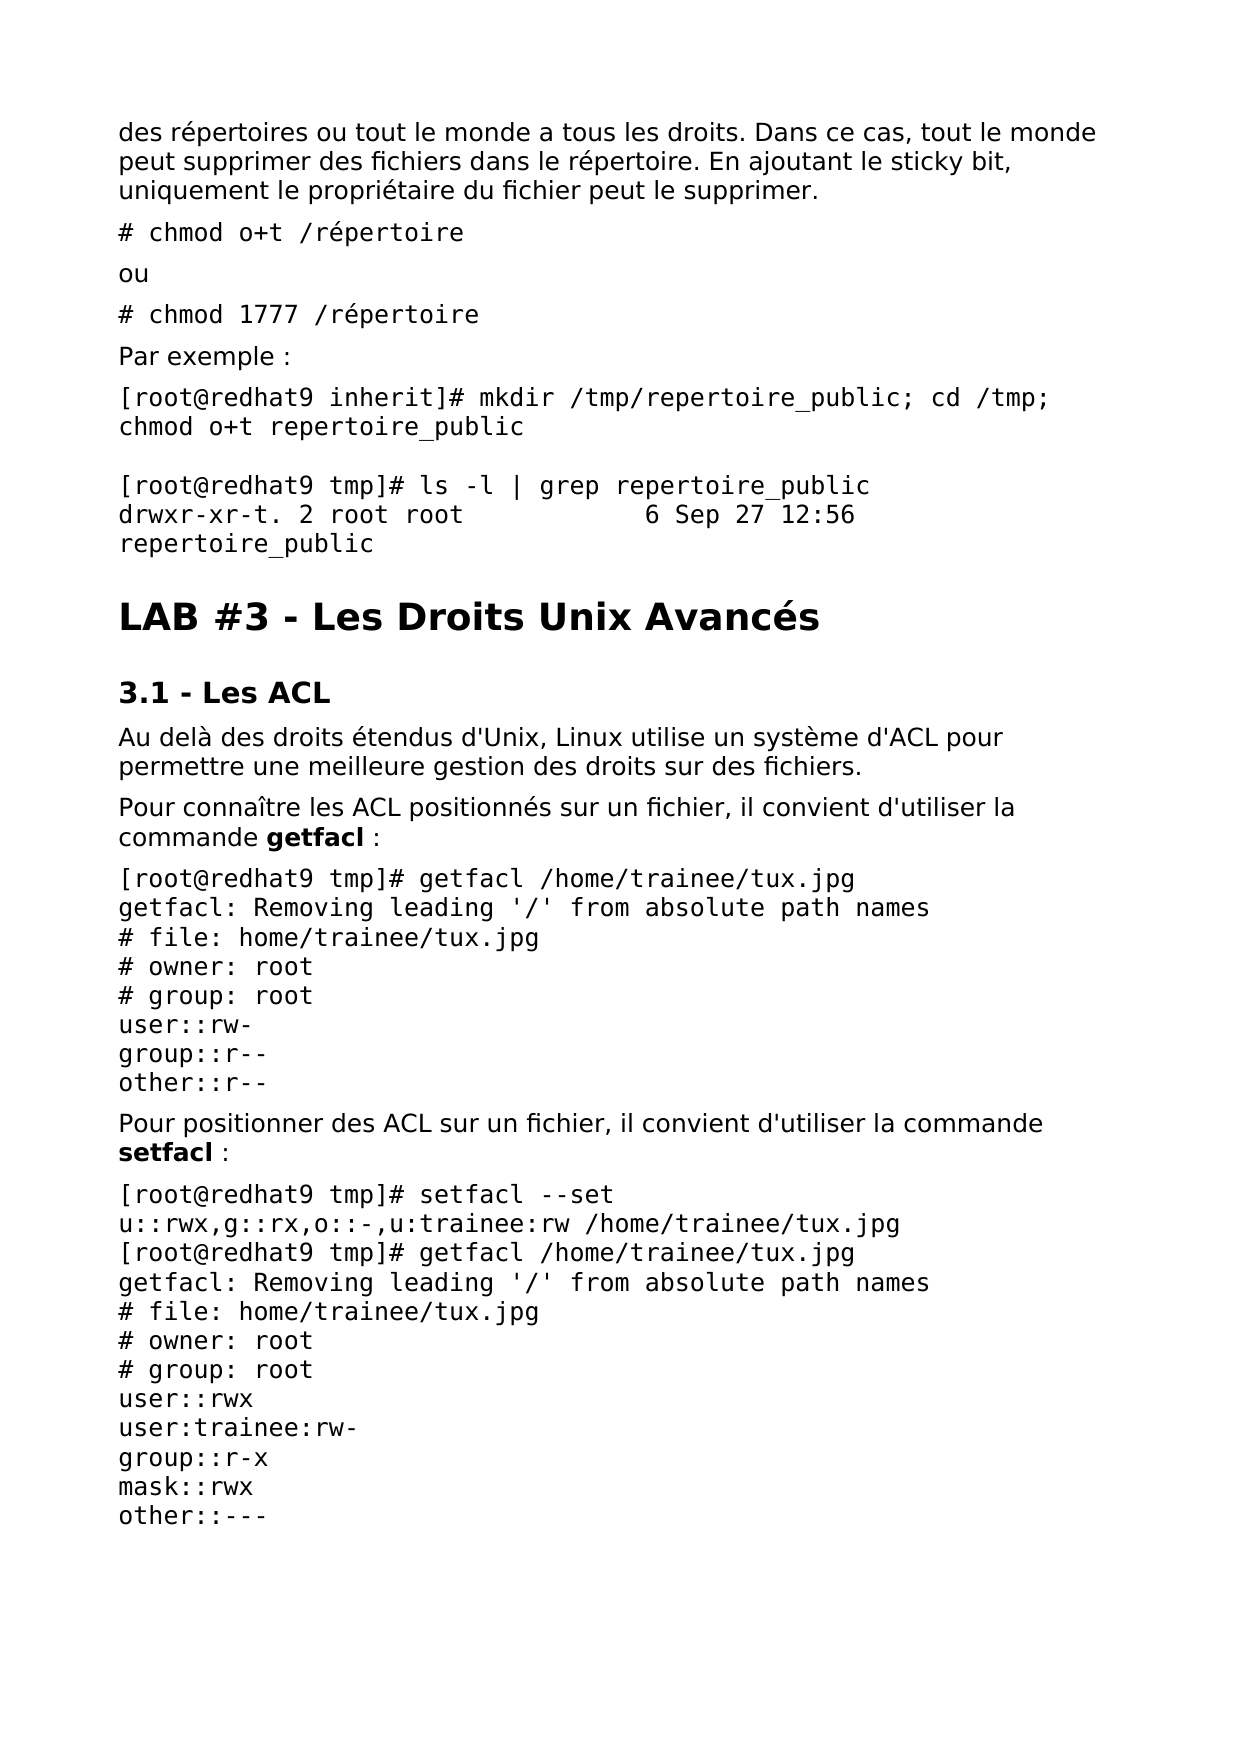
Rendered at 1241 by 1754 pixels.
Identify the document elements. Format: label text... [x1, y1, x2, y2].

text [root@redhat9 tmp]# setfacl --set u::rwx,g::rx,o::-,u:trainee:rw /home/trainee/tux.jpg [root@redhat9 tmp]# getfacl /home/trainee/tux.jpg getfacl: Removing leading '/' from absolute path names # file: home/trainee/tux.jpg # owner: root # group: root user::rwx user:trainee:rw- group::r-x mask::rwx other::--- [118, 1180, 1122, 1530]
subtitle 3.1 - Les ACL [118, 676, 1122, 710]
text Par exemple : [118, 342, 1122, 371]
text Pour positionner des ACL sur un fichier, il convient d'utiliser la commande setfacl : [118, 1109, 1122, 1168]
text # chmod o+t /répertoire [118, 218, 1122, 247]
text [root@redhat9 inherit]# mkdir /tmp/repertoire_public; cd /tmp; chmod o+t repertoire_public [root@redhat9 tmp]# ls -l | grep repertoire_public drwxr-xr-t. 2 root root 6 Sep 27 12:56 repertoire_public [118, 383, 1122, 558]
text ou [118, 259, 1122, 288]
text Pour connaître les ACL positionnés sur un fichier, il convient d'utiliser la commande getfacl : [118, 793, 1122, 852]
text [root@redhat9 tmp]# getfacl /home/trainee/tux.jpg getfacl: Removing leading '/' from absolute path names # file: home/trainee/tux.jpg # owner: root # group: root user::rw- group::r-- other::r-- [118, 864, 1122, 1098]
text Au delà des droits étendus d'Unix, Linux utilise un système d'ACL pour permettre une meilleure gestion des droits sur des fichiers. [118, 723, 1122, 781]
text # chmod 1777 /répertoire [118, 301, 1122, 330]
subtitle LAB #3 - Les Droits Unix Avancés [118, 595, 1122, 639]
text des répertoires ou tout le monde a tous les droits. Dans ce cas, tout le monde peut supprimer des fichiers dans le répertoire. En ajoutant le sticky bit, uniquement le propriétaire du fichier peut le supprimer. [118, 118, 1122, 206]
